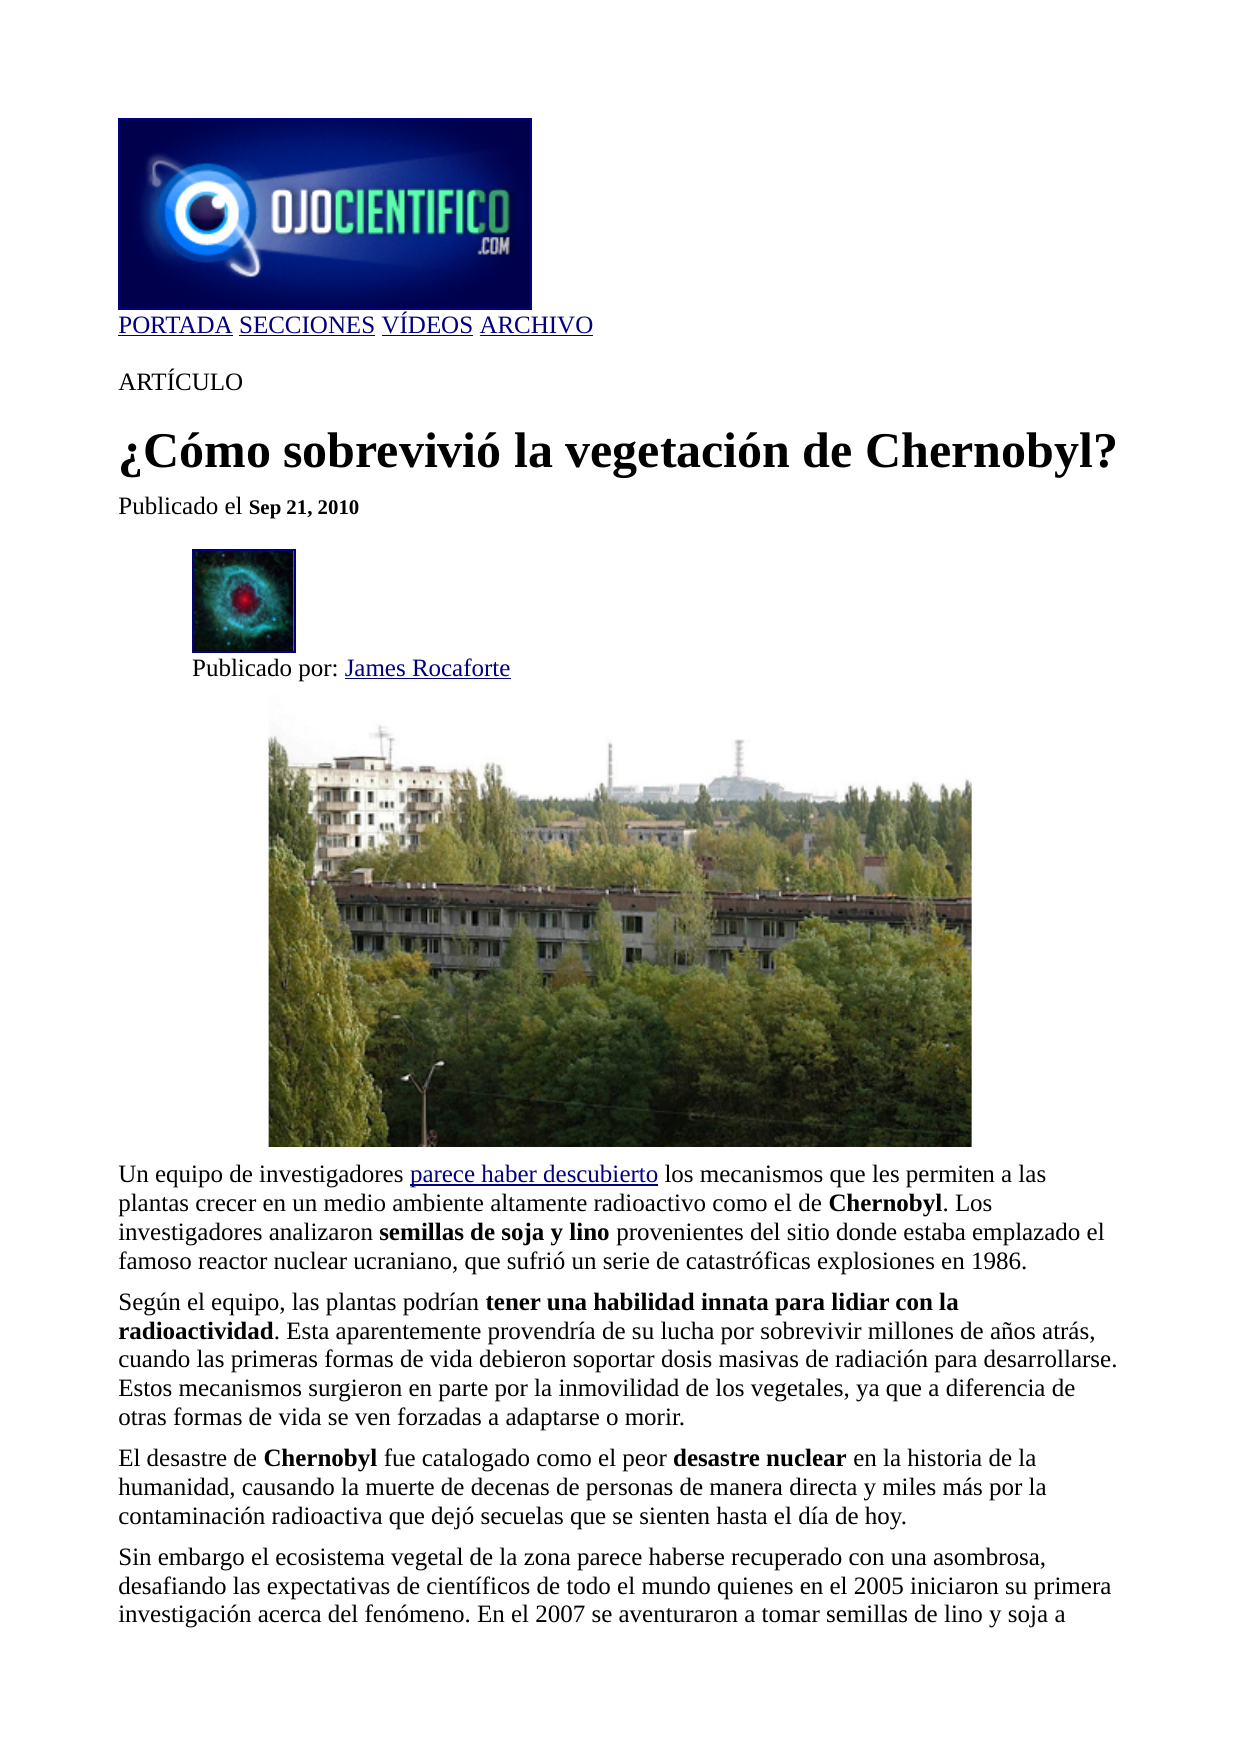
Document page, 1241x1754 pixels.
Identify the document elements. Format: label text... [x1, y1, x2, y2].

picture [268, 693, 972, 1147]
list Publicado por: James Rocaforte [162, 653, 1122, 681]
picture [194, 551, 294, 651]
text Publicado el Sep 21, 2010 [118, 491, 1122, 520]
text ARTÍCULO [118, 367, 1122, 396]
picture [120, 120, 529, 308]
text El desastre de Chernobyl fue catalogado como el peor desastre nuclear en la historia de la humanidad, causando la muerte de decenas de personas de manera directa y miles más por la contaminación radioactiva que dejó secuelas que se sienten hasta el día de hoy. [118, 1443, 1122, 1529]
text Un equipo de investigadores parece haber descubierto los mecanismos que les permiten a las plantas crecer en un medio ambiente altamente radioactivo como el de Chernobyl. Los investigadores analizaron semillas de soja y lino provenientes del sitio donde estaba emplazado el famoso reactor nuclear ucraniano, que sufrió un serie de catastróficas explosiones en 1986. [118, 1159, 1122, 1274]
subtitle ¿Cómo sobrevivió la vegetación de Chernobyl? [118, 421, 1122, 478]
text Según el equipo, las plantas podrían tener una habilidad innata para lidiar con la radioactividad. Esta aparentemente provendría de su lucha por sobrevivir millones de años atrás, cuando las primeras formas de vida debieron soportar dosis masivas de radiación para desarrollarse. Estos mecanismos surgieron en parte por la inmovilidad de los vegetales, ya que a diferencia de otras formas de vida se ven forzadas a adaptarse o morir. [118, 1287, 1122, 1431]
text PORTADA SECCIONES VÍDEOS ARCHIVO [118, 310, 1122, 338]
text Sin embargo el ecosistema vegetal de la zona parece haberse recuperado con una asombrosa, desafiando las expectativas de científicos de todo el mundo quienes en el 2005 iniciaron su primera investigación acerca del fenómeno. En el 2007 se aventuraron a tomar semillas de lino y soja a [118, 1542, 1122, 1628]
